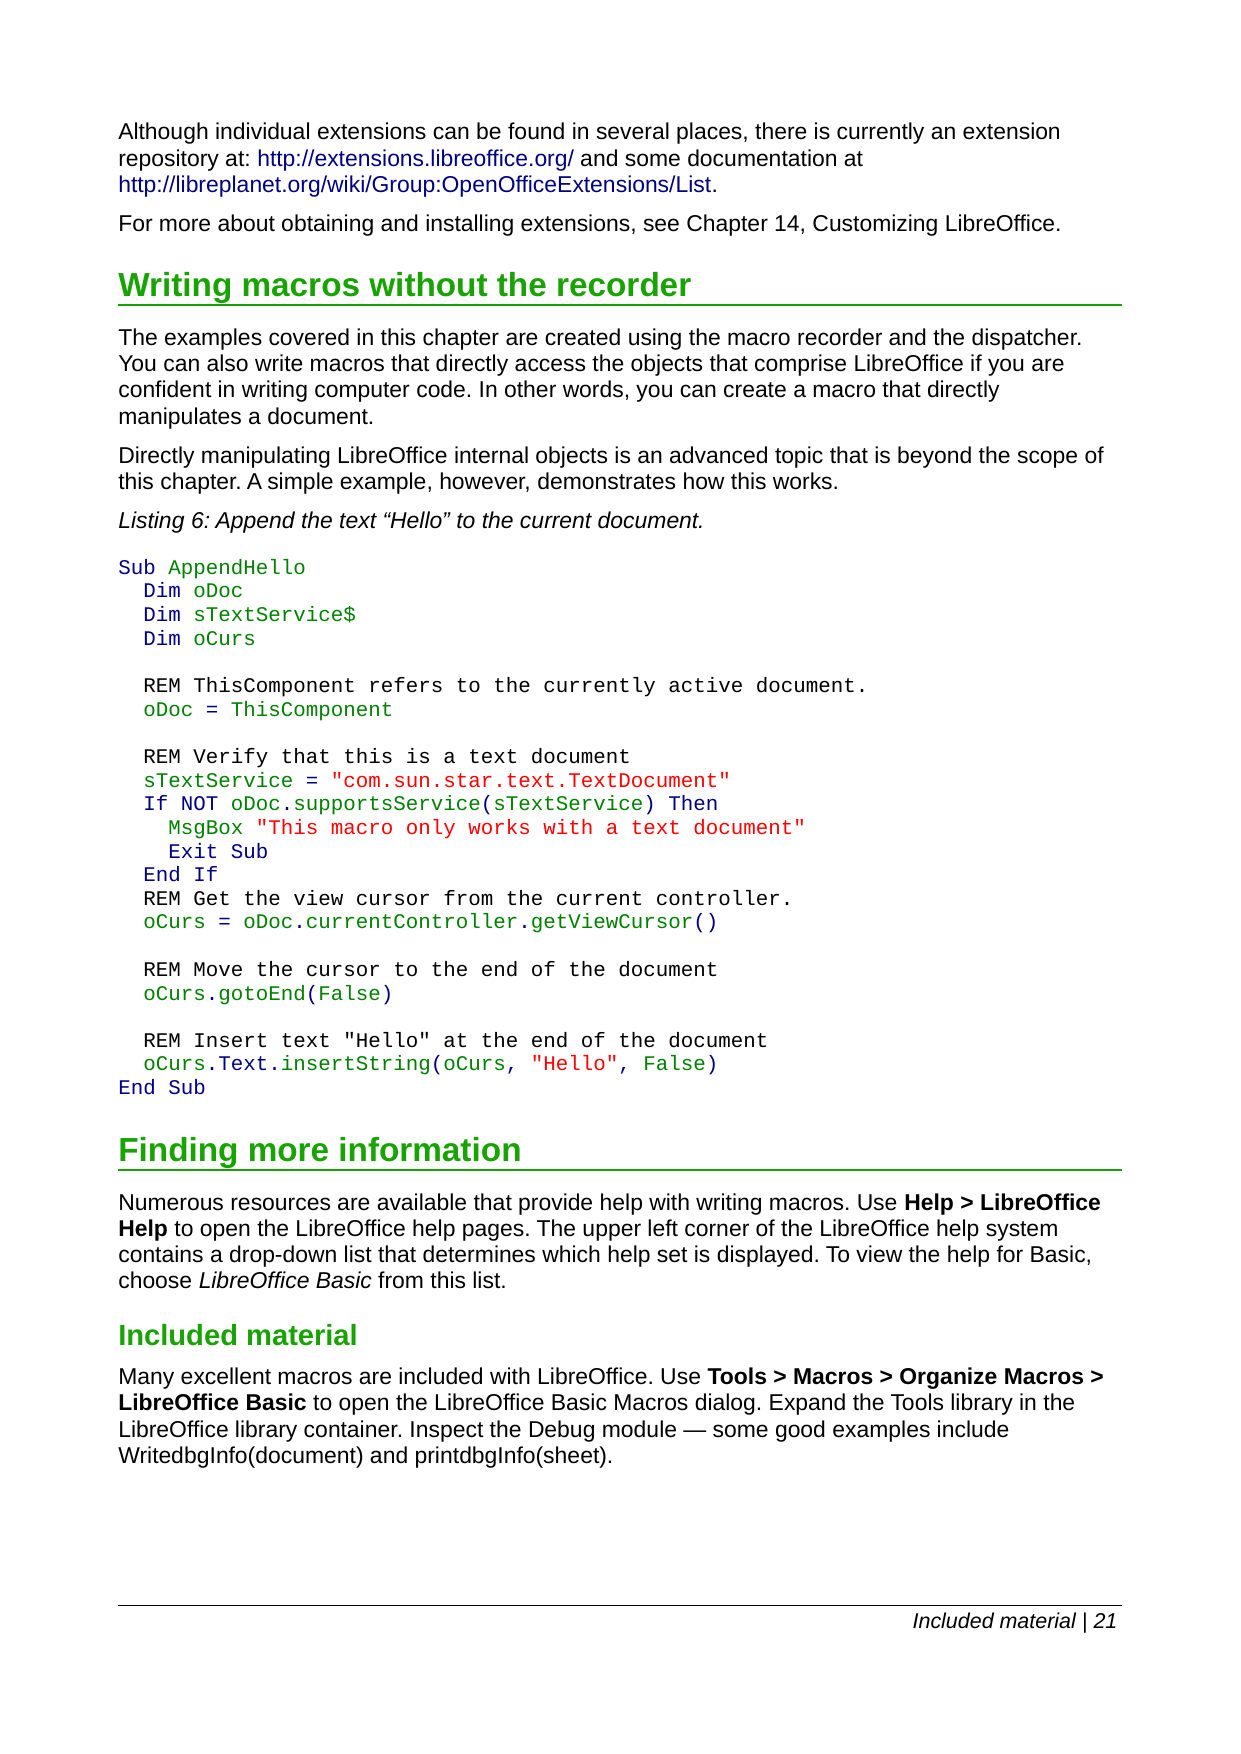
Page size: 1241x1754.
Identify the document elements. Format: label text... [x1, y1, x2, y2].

text oCurs.gotoEnd(False) [118, 982, 1122, 1006]
text sTextService = "com.sun.star.text.TextDocument" [118, 770, 1122, 793]
text Sub AppendHello [118, 557, 1122, 581]
text REM Insert text "Hello" at the end of the document [118, 1030, 1122, 1053]
text Although individual extensions can be found in several places, there is currently an extension repository at: http://extensions.libreoffice.org/ and some documentation at http://libreplanet.org/wiki/Group:OpenOfficeExtensions/List. [118, 118, 1122, 197]
text REM Verify that this is a text document [118, 746, 1122, 770]
subtitle Included material [118, 1317, 1122, 1351]
subtitle Writing macros without the recorder [118, 266, 1122, 304]
text The examples covered in this chapter are created using the macro recorder and the dispatcher. You can also write macros that directly access the objects that comprise LibreOffice if you are confident in writing computer code. In other words, you can create a macro that directly manipulates a document. [118, 324, 1122, 429]
text Exit Sub [118, 841, 1122, 864]
text Directly manipulating LibreOffice internal objects is an advanced topic that is beyond the scope of this chapter. A simple example, however, demonstrates how this works. [118, 442, 1122, 494]
text End Sub [118, 1077, 1122, 1101]
text For more about obtaining and installing extensions, see Chapter 14, Customizing LibreOffice. [118, 210, 1122, 236]
text REM Move the cursor to the end of the document [118, 959, 1122, 982]
text Dim oDoc [118, 581, 1122, 604]
text oCurs.Text.insertString(oCurs, "Hello", False) [118, 1053, 1122, 1077]
subtitle Finding more information [118, 1130, 1122, 1169]
text Many excellent macros are included with LibreOffice. Use Tools > Macros > Organize Macros > LibreOffice Basic to open the LibreOffice Basic Macros dialog. Expand the Tools library in the LibreOffice library container. Inspect the Debug module — some good examples include WritedbgInfo(document) and printdbgInfo(sheet). [118, 1363, 1122, 1468]
text REM ThisComponent refers to the currently active document. [118, 675, 1122, 699]
text Listing 6: Append the text “Hello” to the current document. [118, 507, 1122, 533]
text If NOT oDoc.supportsService(sTextService) Then [118, 793, 1122, 817]
text End If [118, 864, 1122, 888]
text oDoc = ThisComponent [118, 699, 1122, 722]
text oCurs = oDoc.currentController.getViewCursor() [118, 912, 1122, 935]
text Dim sTextService$ [118, 604, 1122, 628]
text REM Get the view cursor from the current controller. [118, 888, 1122, 912]
text MsgBox "This macro only works with a text document" [118, 817, 1122, 841]
text Dim oCurs [118, 628, 1122, 651]
text Numerous resources are available that provide help with writing macros. Use Help > LibreOffice Help to open the LibreOffice help pages. The upper left corner of the LibreOffice help system contains a drop-down list that determines which help set is displayed. To view the help for Basic, choose LibreOffice Basic from this list. [118, 1188, 1122, 1294]
